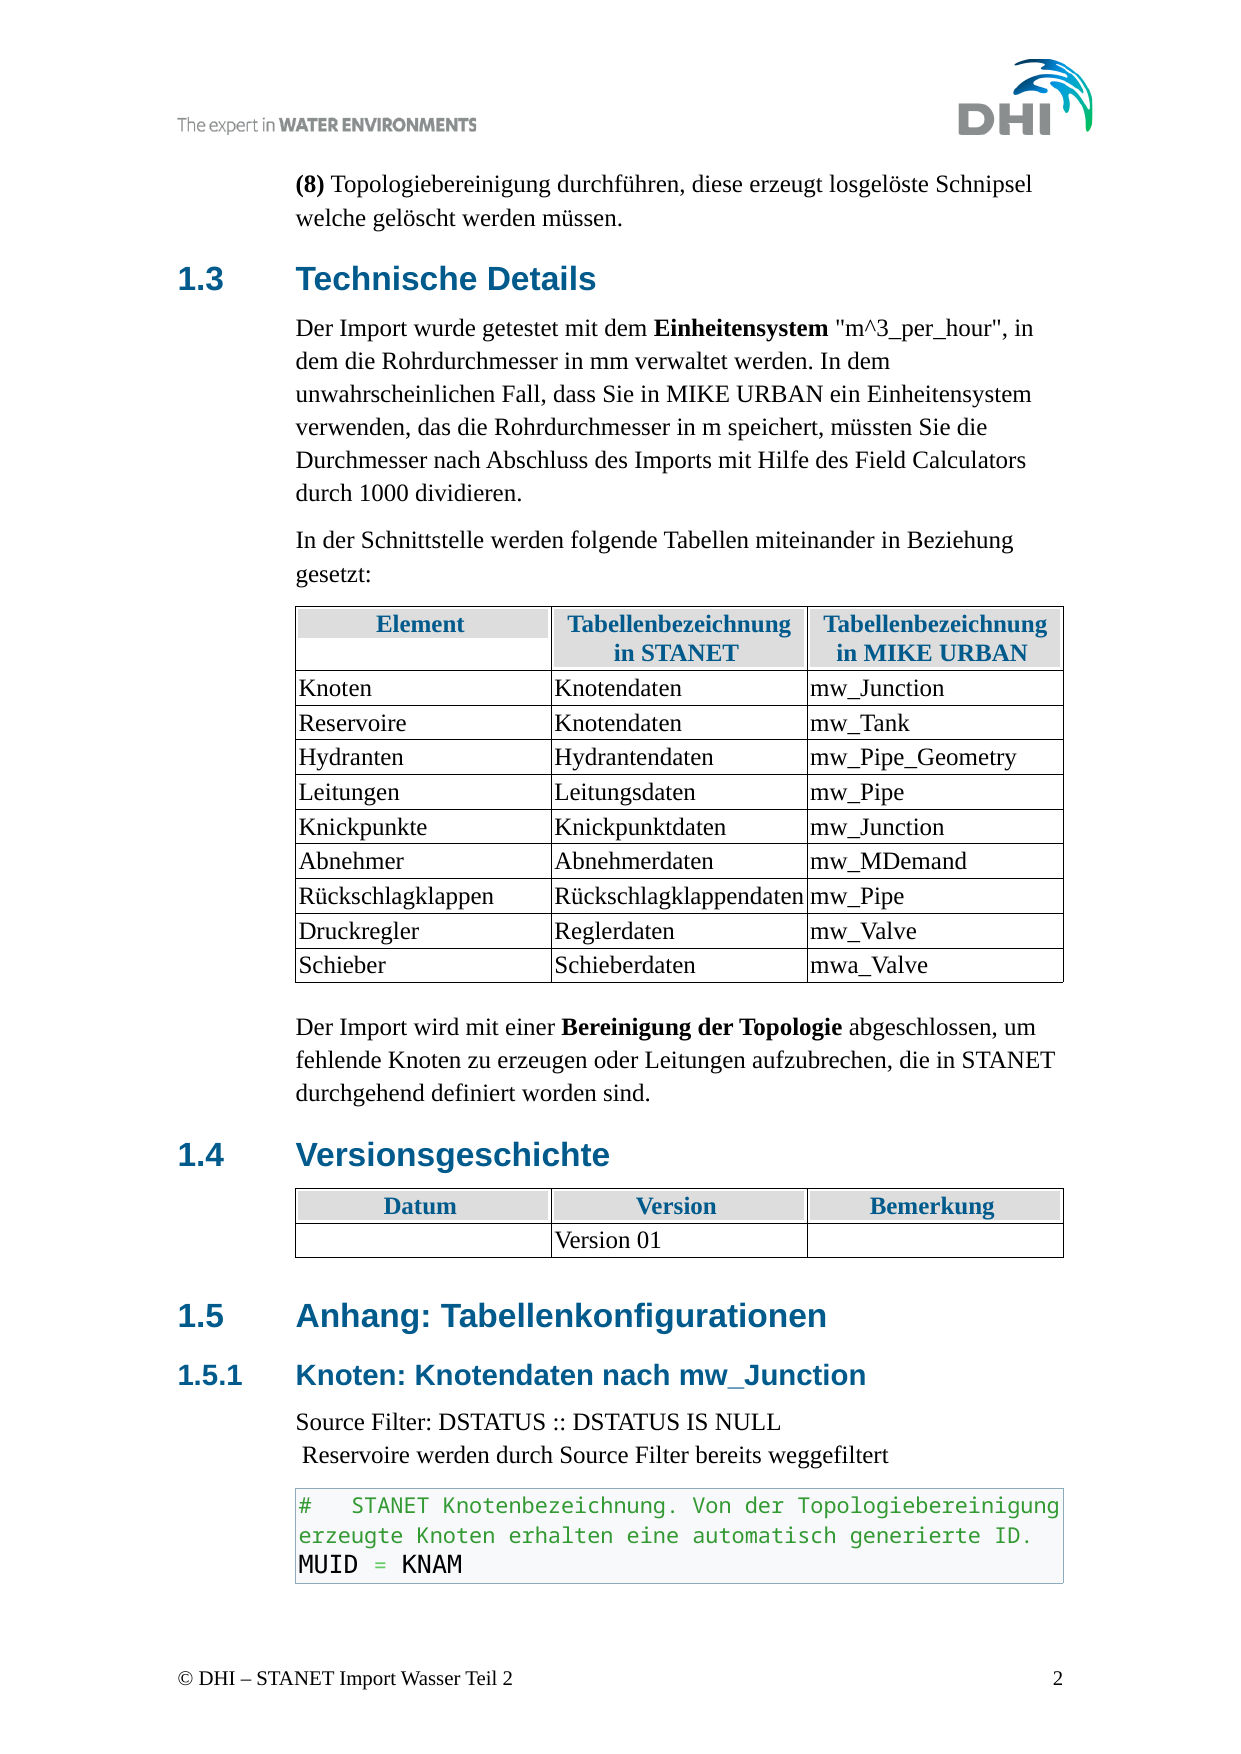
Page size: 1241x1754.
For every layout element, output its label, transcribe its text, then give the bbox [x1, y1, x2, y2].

table_cell Knotendaten [552, 671, 807, 704]
picture [958, 59, 1093, 135]
text Source Filter: DSTATUS :: DSTATUS IS NULL Reservoire werden durch Source Filter bereits weggefiltert [295, 1407, 1063, 1468]
table_header Bemerkung [808, 1189, 1063, 1223]
table_cell Leitungen [296, 775, 551, 809]
table_cell mw_Valve [808, 914, 1063, 947]
text Der Import wurde getestet mit dem Einheitensystem "m^3_per_hour", in dem die Rohrdurchmesser in mm verwaltet werden. In dem unwahrscheinlichen Fall, dass Sie in MIKE URBAN ein Einheitensystem verwenden, das die Rohrdurchmesser in m speichert, müssten Sie die Durchmesser nach Abschluss des Imports mit Hilfe des Field Calculators durch 1000 dividieren. [295, 313, 1063, 507]
table_cell mw_Pipe_Geometry [808, 740, 1063, 774]
table_header Tabellenbezeichnung in STANET [552, 607, 807, 670]
table_header Datum [296, 1189, 551, 1223]
text In der Schnittstelle werden folgende Tabellen miteinander in Beziehung gesetzt: [295, 526, 1063, 587]
table_cell [296, 1224, 551, 1257]
text (8) Topologiebereinigung durchführen, diese erzeugt losgelöste Schnipsel welche gelöscht werden müssen. [295, 169, 1063, 231]
table_header # STANET Knotenbezeichnung. Von der Topologiebereinigung erzeugte Knoten erhalten eine automatisch generierte ID. MUID = KNAM [296, 1489, 1063, 1583]
subtitle Versionsgeschichte [177, 1134, 1063, 1173]
table_cell mw_MDemand [808, 844, 1063, 878]
table_cell [808, 1224, 1063, 1257]
table_cell mw_Pipe [808, 879, 1063, 913]
table_cell Reglerdaten [552, 914, 807, 947]
table_cell Hydranten [296, 740, 551, 774]
table_cell Knickpunktdaten [552, 810, 807, 843]
table_cell mw_Tank [808, 706, 1063, 739]
table_cell Hydrantendaten [552, 740, 807, 774]
table_cell mwa_Valve [808, 949, 1063, 982]
subtitle Technische Details [177, 259, 1063, 298]
table_cell mw_Junction [808, 671, 1063, 704]
table_cell Version 01 [552, 1224, 807, 1257]
table_cell Knoten [296, 671, 551, 704]
table_cell Knickpunkte [296, 810, 551, 843]
table_cell Schieber [296, 949, 551, 982]
subtitle Anhang: Tabellenkonfigurationen [177, 1296, 1063, 1334]
table_cell Druckregler [296, 914, 551, 947]
table_cell Leitungsdaten [552, 775, 807, 809]
table_cell Knotendaten [552, 706, 807, 739]
table_cell mw_Junction [808, 810, 1063, 843]
table_cell mw_Pipe [808, 775, 1063, 809]
table_cell Reservoire [296, 706, 551, 739]
table_header Version [552, 1189, 807, 1223]
text Der Import wird mit einer Bereinigung der Topologie abgeschlossen, um fehlende Knoten zu erzeugen oder Leitungen aufzubrechen, die in STANET durchgehend definiert worden sind. [295, 1012, 1063, 1107]
subtitle Knoten: Knotendaten nach mw_Junction [177, 1358, 1063, 1392]
picture [177, 117, 477, 135]
table_header Element [296, 607, 551, 670]
table_header Tabellenbezeichnung in MIKE URBAN [808, 607, 1063, 670]
table_cell Rückschlagklappendaten [552, 879, 807, 913]
table_cell Rückschlagklappen [296, 879, 551, 913]
table_cell Abnehmer [296, 844, 551, 878]
table_cell Abnehmerdaten [552, 844, 807, 878]
table_cell Schieberdaten [552, 949, 807, 982]
